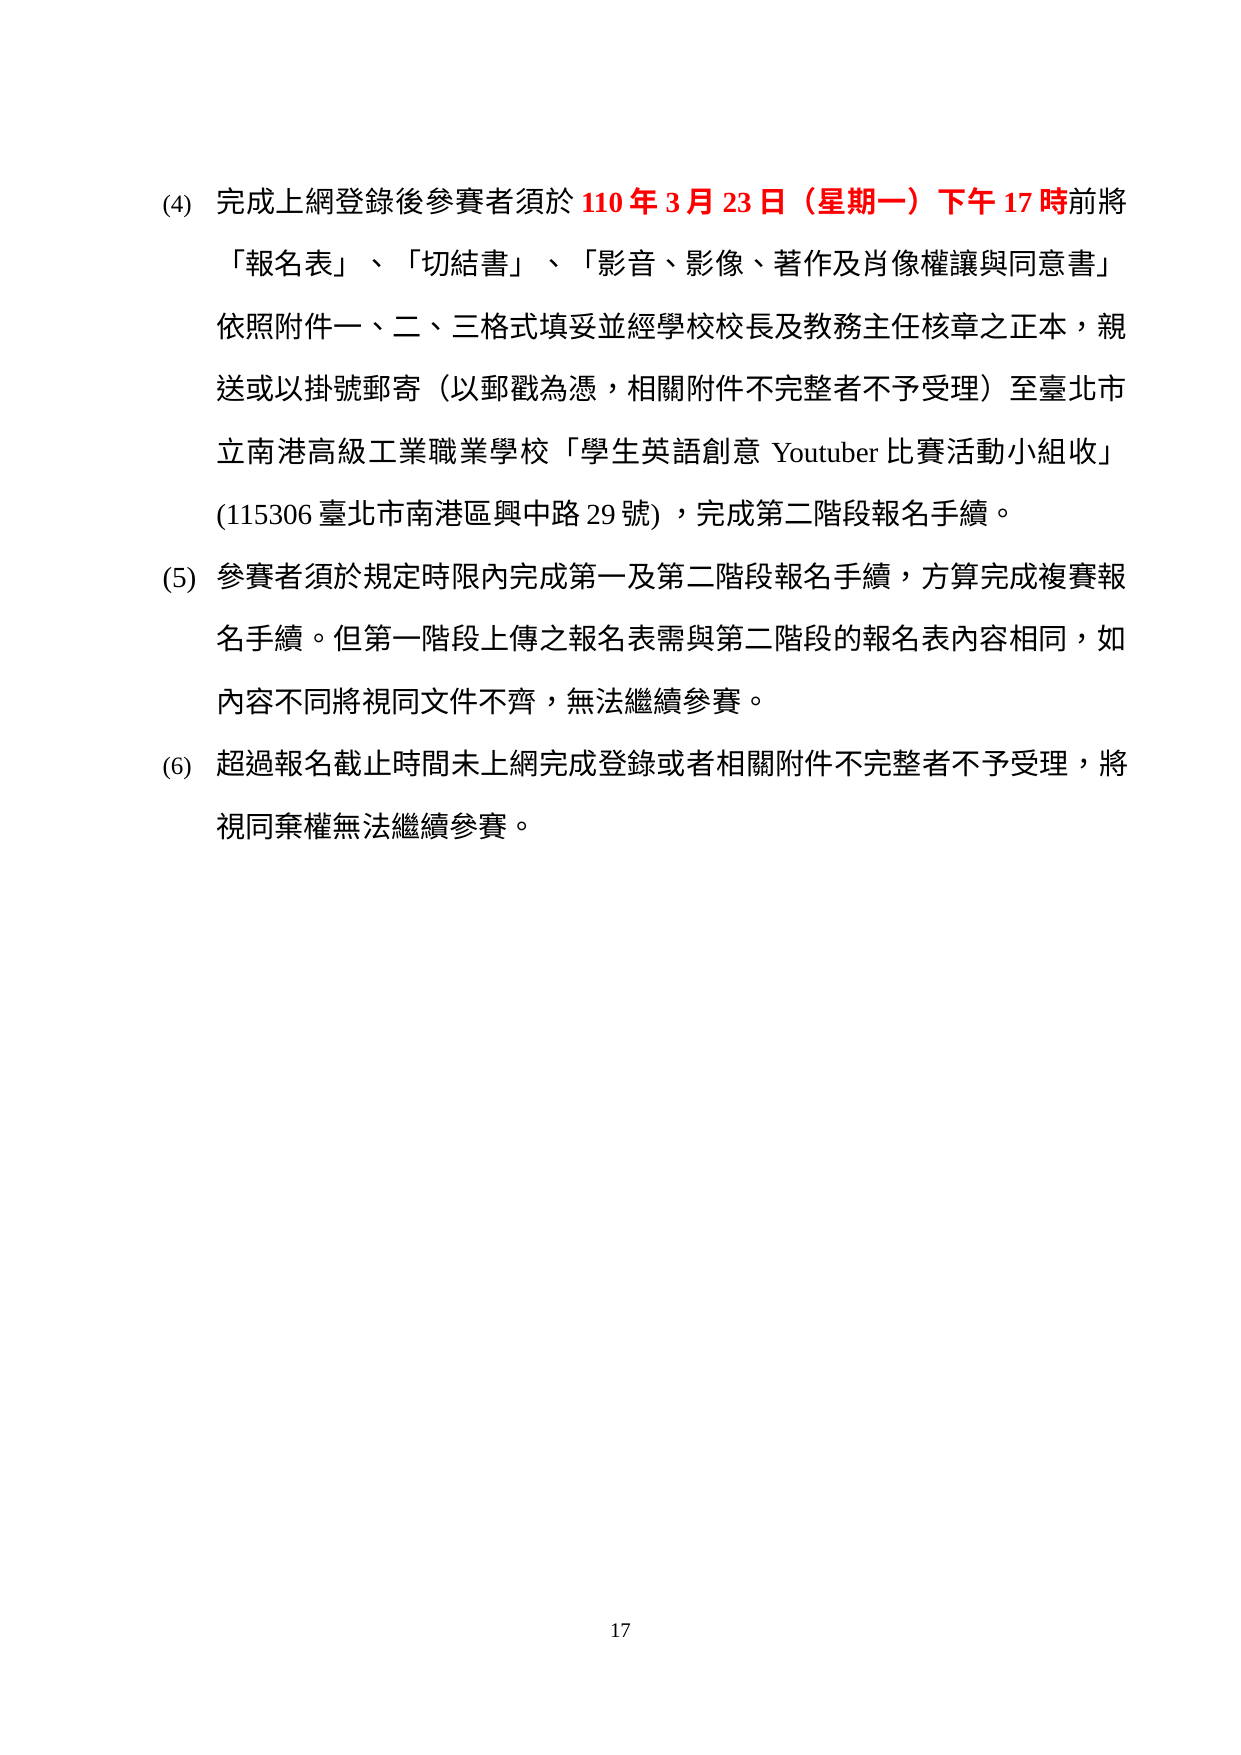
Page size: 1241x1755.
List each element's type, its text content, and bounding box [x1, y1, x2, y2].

list 完成上網登錄後參賽者須於110年3月23日（星期一）下午17時前將「報名表」、「切結書」、「影音、影像、著作及肖像權讓與同意書」依照附件一、二、三格式填妥並經學校校長及教務主任核章之正本，親送或以掛號郵寄（以郵戳為憑，相關附件不完整者不予受理）至臺北市立南港高級工業職業學校「學生英語創意Youtuber比賽活動小組收」 (115306臺北市南港區興中路29號) ，完成第二階段報名手續。 [162, 158, 1128, 533]
list 參賽者須於規定時限內完成第一及第二階段報名手續，方算完成複賽報名手續。但第一階段上傳之報名表需與第二階段的報名表內容相同，如內容不同將視同文件不齊，無法繼續參賽。 [162, 533, 1128, 720]
list 超過報名截止時間未上網完成登錄或者相關附件不完整者不予受理，將視同棄權無法繼續參賽。 [162, 720, 1128, 845]
